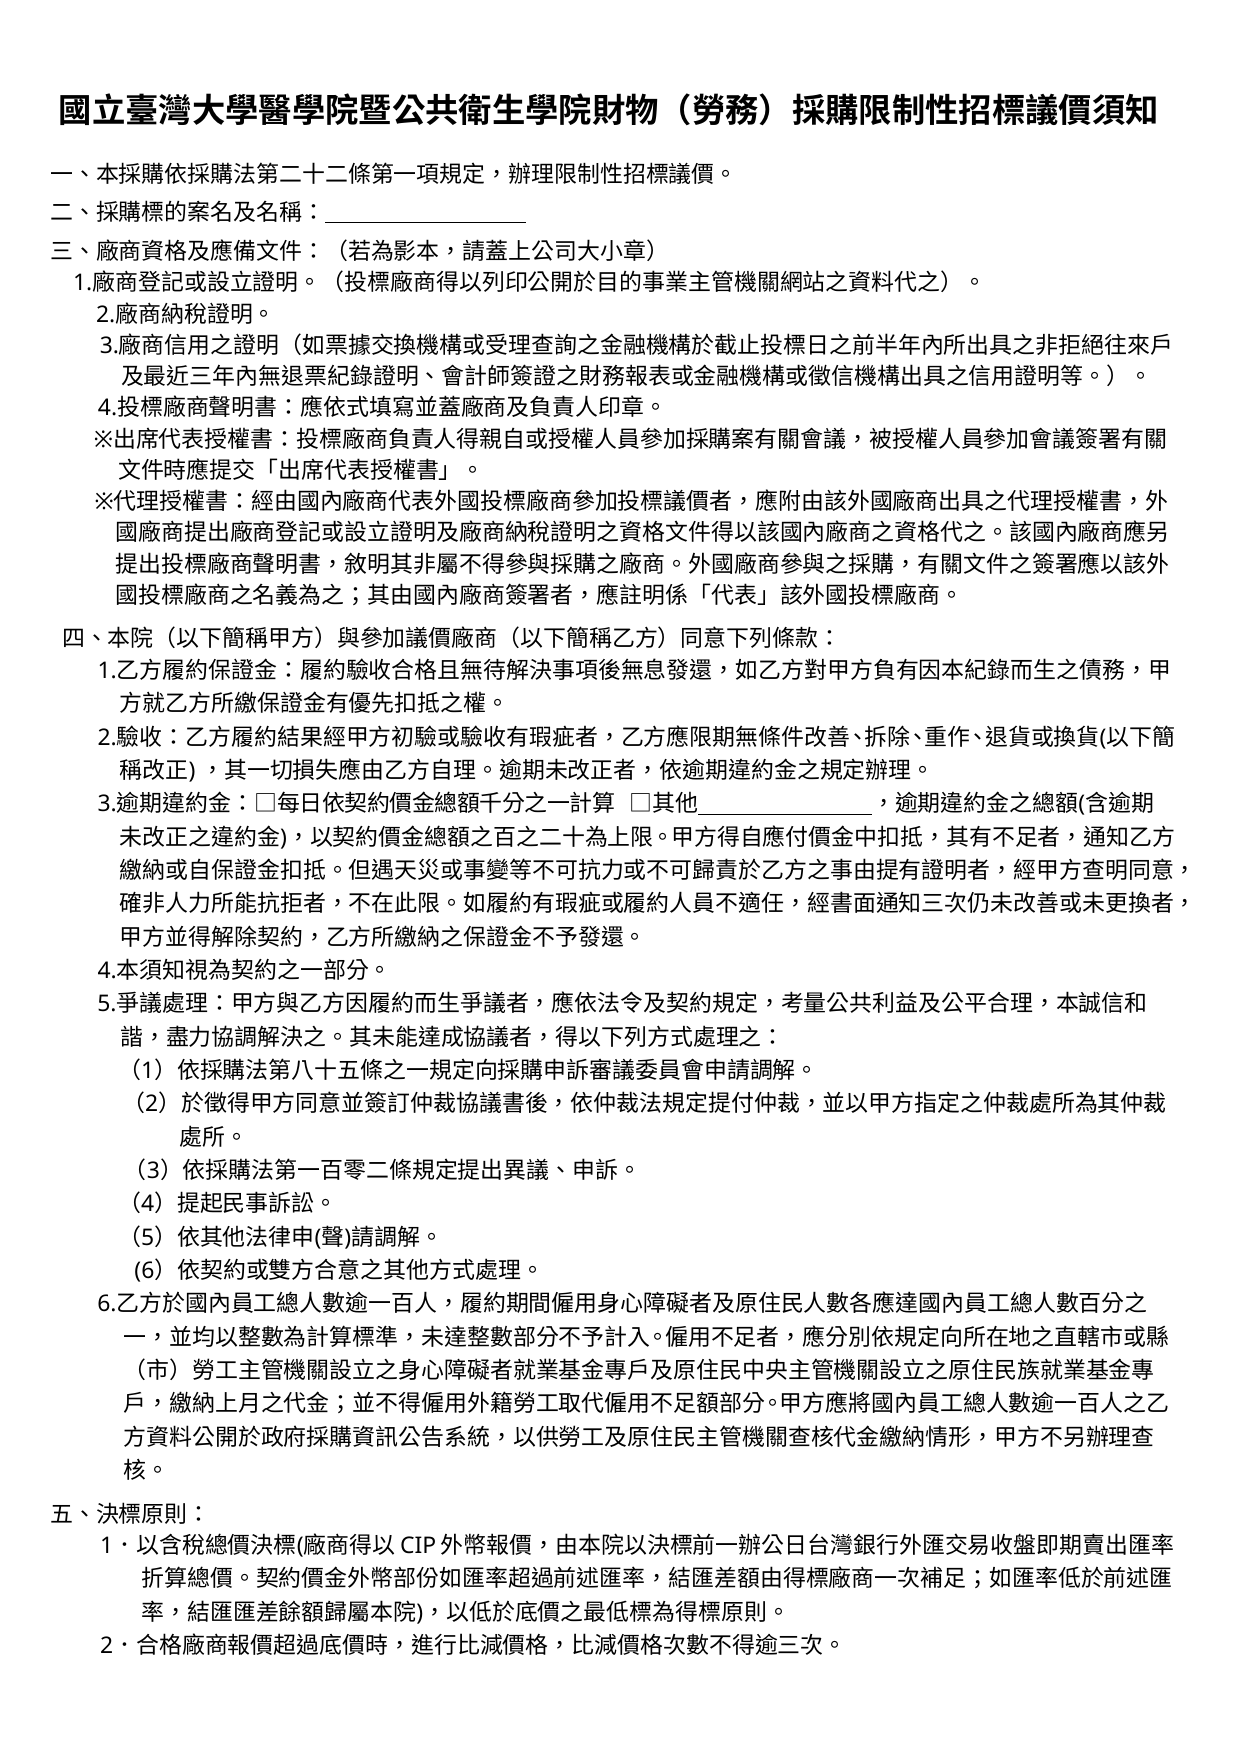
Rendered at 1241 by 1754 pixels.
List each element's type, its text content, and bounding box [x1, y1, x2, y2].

text （5）依其他法律申(聲)請調解。 [72, 1218, 1175, 1252]
text （1）依採購法第八十五條之一規定向採購申訴審議委員會申請調解。 [72, 1052, 1175, 1085]
text 五、決標原則： [50, 1502, 1175, 1527]
text 6.乙方於國內員工總人數逾一百人，履約期間僱用身心障礙者及原住民人數各應達國內員工總人數百分之一，並均以整數為計算標準，未達整數部分不予計入。僱用不足者，應分別依規定向所在地之直轄市或縣（市）勞工主管機關設立之身心障礙者就業基金專戶及原住民中央主管機關設立之原住民族就業基金專戶，繳納上月之代金；並不得僱用外籍勞工取代僱用不足額部分。甲方應將國內員工總人數逾一百人之乙方資料公開於政府採購資訊公告系統，以供勞工及原住民主管機關查核代金繳納情形，甲方不另辦理查核。 [97, 1285, 1169, 1485]
text 5.爭議處理：甲方與乙方因履約而生爭議者，應依法令及契約規定，考量公共利益及公平合理，本誠信和諧，盡力協調解決之。其未能達成協議者，得以下列方式處理之： [97, 985, 1169, 1052]
text （3）依採購法第一百零二條規定提出異議、申訴。 [97, 1152, 1175, 1185]
text 4.本須知視為契約之一部分。 [97, 952, 1175, 985]
text 2.廠商納稅證明。 [50, 297, 1175, 328]
text 二、採購標的案名及名稱： [50, 194, 1175, 227]
text ※代理授權書：經由國內廠商代表外國投標廠商參加投標議價者，應附由該外國廠商出具之代理授權書，外國廠商提出廠商登記或設立證明及廠商納稅證明之資格文件得以該國內廠商之資格代之。該國內廠商應另提出投標廠商聲明書，敘明其非屬不得參與採購之廠商。外國廠商參與之採購，有關文件之簽署應以該外國投標廠商之名義為之；其由國內廠商簽署者，應註明係「代表」該外國投標廠商。 [94, 484, 1175, 609]
text 3.逾期違約金：□每日依契約價金總額千分之一計算 □其他 ，逾期違約金之總額(含逾期未改正之違約金)，以契約價金總額之百之二十為上限。甲方得自應付價金中扣抵，其有不足者，通知乙方繳納或自保證金扣抵。但遇天災或事變等不可抗力或不可歸責於乙方之事由提有證明者，經甲方查明同意，確非人力所能抗拒者，不在此限。如履約有瑕疵或履約人員不適任，經書面通知三次仍未改善或未更換者，甲方並得解除契約，乙方所繳納之保證金不予發還。 [97, 785, 1175, 952]
text （2）於徵得甲方同意並簽訂仲裁協議書後，依仲裁法規定提付仲裁，並以甲方指定之仲裁處所為其仲裁處所。 [122, 1085, 1175, 1152]
text 3.廠商信用之證明（如票據交換機構或受理查詢之金融機構於截止投標日之前半年內所出具之非拒絕往來戶及最近三年內無退票紀錄證明、會計師簽證之財務報表或金融機構或徵信機構出具之信用證明等。）。 [99, 328, 1175, 391]
text 2．合格廠商報價超過底價時，進行比減價格，比減價格次數不得逾三次。 [100, 1627, 1175, 1660]
text 2.驗收：乙方履約結果經甲方初驗或驗收有瑕疵者，乙方應限期無條件改善、拆除、重作、退貨或換貨(以下簡稱改正) ，其一切損失應由乙方自理。逾期未改正者，依逾期違約金之規定辦理。 [97, 718, 1175, 785]
text 1．以含稅總價決標(廠商得以CIP外幣報價，由本院以決標前一辦公日台灣銀行外匯交易收盤即期賣出匯率折算總價。契約價金外幣部份如匯率超過前述匯率，結匯差額由得標廠商一次補足；如匯率低於前述匯率，結匯匯差餘額歸屬本院)，以低於底價之最低標為得標原則。 [100, 1527, 1175, 1627]
text 4.投標廠商聲明書：應依式填寫並蓋廠商及負責人印章。 [94, 391, 1175, 422]
text ※出席代表授權書：投標廠商負責人得親自或授權人員參加採購案有關會議，被授權人員參加會議簽署有關文件時應提交「出席代表授權書」。 [94, 422, 1175, 484]
text 1.乙方履約保證金：履約驗收合格且無待解決事項後無息發還，如乙方對甲方負有因本紀錄而生之債務，甲方就乙方所繳保證金有優先扣抵之權。 [97, 652, 1175, 718]
text 一、本採購依採購法第二十二條第一項規定，辦理限制性招標議價。 [50, 159, 1175, 189]
text (6）依契約或雙方合意之其他方式處理。 [97, 1252, 1169, 1285]
text 國立臺灣大學醫學院暨公共衛生學院財物（勞務）採購限制性招標議價須知 [50, 74, 1175, 142]
text 1.廠商登記或設立證明。（投標廠商得以列印公開於目的事業主管機關網站之資料代之）。 [50, 266, 1175, 297]
text 四、本院（以下簡稱甲方）與參加議價廠商（以下簡稱乙方）同意下列條款： [62, 627, 1175, 652]
text 三、廠商資格及應備文件：（若為影本，請蓋上公司大小章） [50, 232, 1175, 266]
text （4）提起民事訴訟。 [72, 1185, 1175, 1218]
